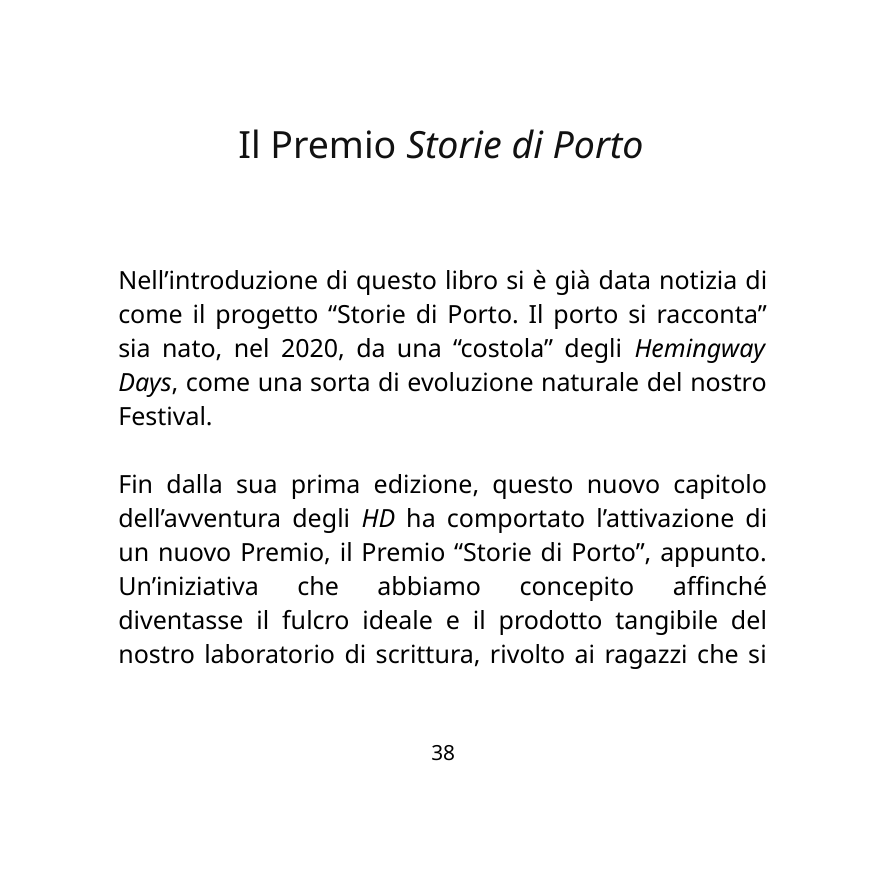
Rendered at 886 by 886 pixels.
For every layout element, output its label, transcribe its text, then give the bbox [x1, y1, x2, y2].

text Fin dalla sua prima edizione, questo nuovo capitolo dell’avventura degli HD ha comportato l’attivazione di un nuovo Premio, il Premio “Storie di Porto”, appunto. Un’iniziativa che abbiamo concepito affinché diventasse il fulcro ideale e il prodotto tangibile del nostro laboratorio di scrittura, rivolto ai ragazzi che si [118, 467, 768, 671]
subtitle Il Premio Storie di Porto [118, 118, 768, 169]
text Nell’introduzione di questo libro si è già data notizia di come il progetto “Storie di Porto. Il porto si racconta” sia nato, nel 2020, da una “costola” degli Hemingway Days, come una sorta di evoluzione naturale del nostro Festival. [118, 262, 768, 433]
